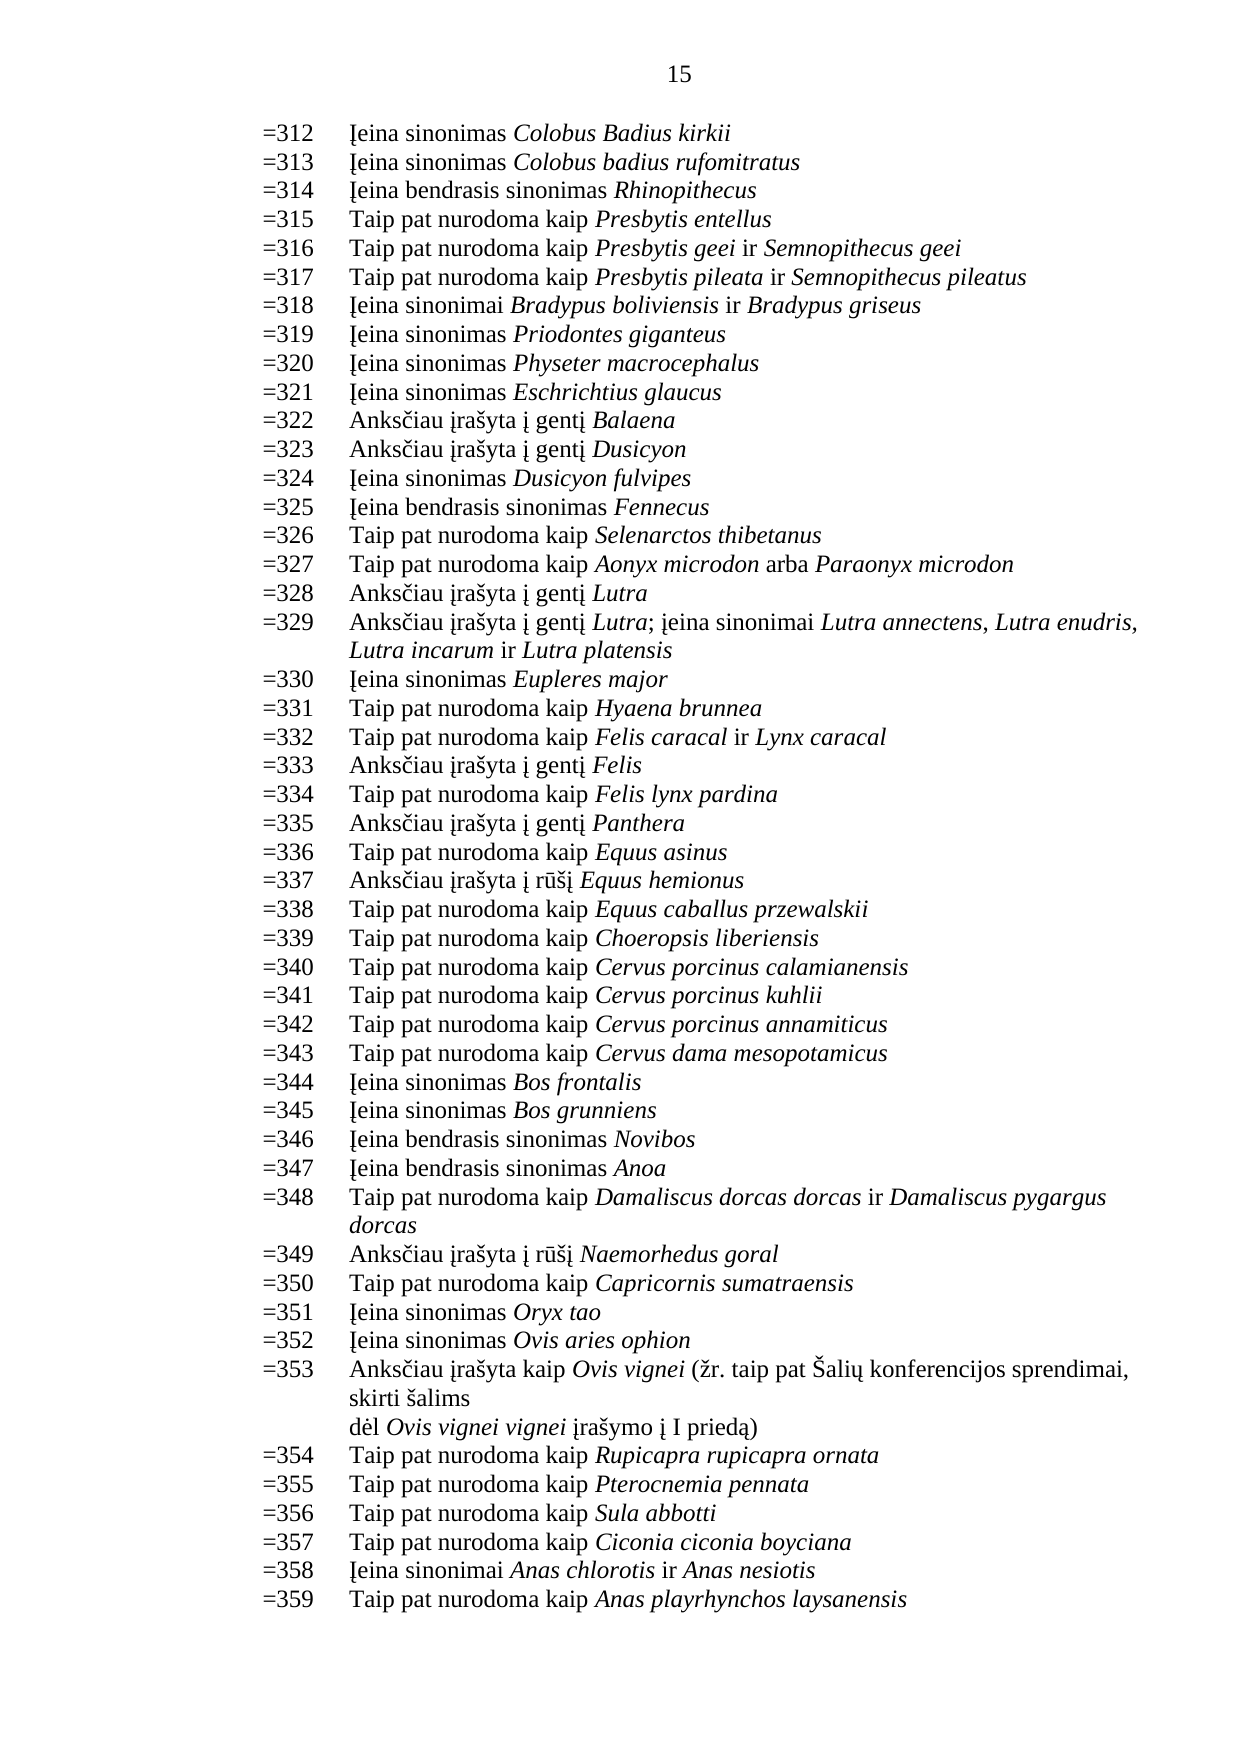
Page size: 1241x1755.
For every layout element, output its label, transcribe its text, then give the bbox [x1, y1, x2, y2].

table_cell Įeina sinonimas Colobus badius rufomitratus [338, 147, 1181, 176]
table_cell Įeina sinonimai Bradypus boliviensis ir Bradypus griseus [338, 291, 1181, 319]
table_cell =355 [177, 1469, 338, 1498]
table_cell =341 [177, 981, 338, 1009]
table_cell =346 [177, 1124, 338, 1153]
table_cell Taip pat nurodoma kaip Sula abbotti [338, 1498, 1181, 1527]
table_cell Anksčiau įrašyta į gentį Lutra; įeina sinonimai Lutra annectens, Lutra enudris, Lutra incarum ir Lutra platensis [338, 607, 1181, 664]
table_cell Įeina sinonimas Dusicyon fulvipes [338, 463, 1181, 492]
table_cell Įeina bendrasis sinonimas Rhinopithecus [338, 176, 1181, 204]
table_cell =328 [177, 578, 338, 607]
table_cell Įeina sinonimas Eupleres major [338, 664, 1181, 693]
table_cell =323 [177, 434, 338, 463]
table_cell Įeina sinonimas Bos frontalis [338, 1067, 1181, 1096]
table_cell =352 [177, 1326, 338, 1354]
table_cell =351 [177, 1297, 338, 1326]
table_cell Taip pat nurodoma kaip Rupicapra rupicapra ornata [338, 1441, 1181, 1469]
table_cell =347 [177, 1153, 338, 1182]
table_cell Įeina sinonimas Oryx tao [338, 1297, 1181, 1326]
table_cell =327 [177, 549, 338, 578]
table_cell =333 [177, 751, 338, 779]
table_cell =344 [177, 1067, 338, 1096]
table_cell Taip pat nurodoma kaip Cervus porcinus annamiticus [338, 1009, 1181, 1038]
table_cell =349 [177, 1239, 338, 1268]
table_cell Taip pat nurodoma kaip Cervus porcinus calamianensis [338, 952, 1181, 981]
table_cell Įeina sinonimas Physeter macrocephalus [338, 348, 1181, 377]
table_cell =332 [177, 722, 338, 751]
table_cell =342 [177, 1009, 338, 1038]
table_cell =340 [177, 952, 338, 981]
table_cell =321 [177, 377, 338, 406]
table_cell Taip pat nurodoma kaip Cervus dama mesopotamicus [338, 1038, 1181, 1067]
table_cell Įeina sinonimas Bos grunniens [338, 1096, 1181, 1124]
table_cell Taip pat nurodoma kaip Choeropsis liberiensis [338, 923, 1181, 952]
table_cell =312 [177, 118, 338, 147]
table_cell =345 [177, 1096, 338, 1124]
table_cell =331 [177, 693, 338, 722]
table_cell =357 [177, 1527, 338, 1556]
table_cell =317 [177, 262, 338, 291]
table_cell =318 [177, 291, 338, 319]
table_cell =320 [177, 348, 338, 377]
table_cell =314 [177, 176, 338, 204]
table_cell Anksčiau įrašyta į rūšį Naemorhedus goral [338, 1239, 1181, 1268]
table_cell =330 [177, 664, 338, 693]
table_cell =315 [177, 204, 338, 233]
table_cell Anksčiau įrašyta į gentį Balaena [338, 406, 1181, 434]
table_cell =356 [177, 1498, 338, 1527]
table_cell =324 [177, 463, 338, 492]
table_cell Anksčiau įrašyta į gentį Lutra [338, 578, 1181, 607]
table_cell Taip pat nurodoma kaip Presbytis entellus [338, 204, 1181, 233]
table_cell =350 [177, 1268, 338, 1297]
table_cell =322 [177, 406, 338, 434]
table_cell Taip pat nurodoma kaip Ciconia ciconia boyciana [338, 1527, 1181, 1556]
table_cell =329 [177, 607, 338, 636]
table_cell =343 [177, 1038, 338, 1067]
table_cell =334 [177, 779, 338, 808]
table_cell Įeina sinonimai Anas chlorotis ir Anas nesiotis [338, 1556, 1181, 1584]
table_cell =325 [177, 492, 338, 521]
table_cell Anksčiau įrašyta į gentį Felis [338, 751, 1181, 779]
table_cell =336 [177, 837, 338, 866]
table_cell Taip pat nurodoma kaip Hyaena brunnea [338, 693, 1181, 722]
table_cell Taip pat nurodoma kaip Felis caracal ir Lynx caracal [338, 722, 1181, 751]
table_cell =353 [177, 1354, 338, 1412]
table_cell =339 [177, 923, 338, 952]
table_cell Įeina bendrasis sinonimas Novibos [338, 1124, 1181, 1153]
table_cell Anksčiau įrašyta į gentį Panthera [338, 808, 1181, 837]
table_cell Taip pat nurodoma kaip Pterocnemia pennata [338, 1469, 1181, 1498]
table_cell Įeina sinonimas Eschrichtius glaucus [338, 377, 1181, 406]
table_cell =358 [177, 1556, 338, 1584]
table_cell Anksčiau įrašyta į gentį Dusicyon [338, 434, 1181, 463]
table_cell Taip pat nurodoma kaip Presbytis pileata ir Semnopithecus pileatus [338, 262, 1181, 291]
table_cell =348 [177, 1182, 338, 1239]
table_cell Taip pat nurodoma kaip Presbytis geei ir Semnopithecus geei [338, 233, 1181, 262]
table_cell Įeina sinonimas Priodontes giganteus [338, 319, 1181, 348]
table_cell [177, 1412, 338, 1441]
table_cell Taip pat nurodoma kaip Selenarctos thibetanus [338, 521, 1181, 549]
table_cell Anksčiau įrašyta kaip Ovis vignei (žr. taip pat Šalių konferencijos sprendimai, skirti šalims [338, 1354, 1181, 1412]
table_cell Taip pat nurodoma kaip Cervus porcinus kuhlii [338, 981, 1181, 1009]
table_cell dėl Ovis vignei vignei įrašymo į I priedą) [338, 1412, 1181, 1441]
table_cell Taip pat nurodoma kaip Aonyx microdon arba Paraonyx microdon [338, 549, 1181, 578]
table_cell Anksčiau įrašyta į rūšį Equus hemionus [338, 866, 1181, 894]
table_cell =335 [177, 808, 338, 837]
table_cell =313 [177, 147, 338, 176]
table_cell Taip pat nurodoma kaip Felis lynx pardina [338, 779, 1181, 808]
table_cell =316 [177, 233, 338, 262]
table_cell =337 [177, 866, 338, 894]
table_cell Įeina bendrasis sinonimas Fennecus [338, 492, 1181, 521]
table_cell =359 [177, 1584, 338, 1613]
table_cell Įeina sinonimas Ovis aries ophion [338, 1326, 1181, 1354]
table_cell =354 [177, 1441, 338, 1469]
table_cell Taip pat nurodoma kaip Equus asinus [338, 837, 1181, 866]
table_cell [177, 636, 338, 664]
table_cell =338 [177, 894, 338, 923]
table_cell =319 [177, 319, 338, 348]
table_cell Taip pat nurodoma kaip Capricornis sumatraensis [338, 1268, 1181, 1297]
table_cell Taip pat nurodoma kaip Equus caballus przewalskii [338, 894, 1181, 923]
table_cell Taip pat nurodoma kaip Damaliscus dorcas dorcas ir Damaliscus pygargus dorcas [338, 1182, 1181, 1239]
table_cell Įeina sinonimas Colobus Badius kirkii [338, 118, 1181, 147]
table_cell =326 [177, 521, 338, 549]
table_cell Įeina bendrasis sinonimas Anoa [338, 1153, 1181, 1182]
table_cell Taip pat nurodoma kaip Anas playrhynchos laysanensis [338, 1584, 1181, 1613]
